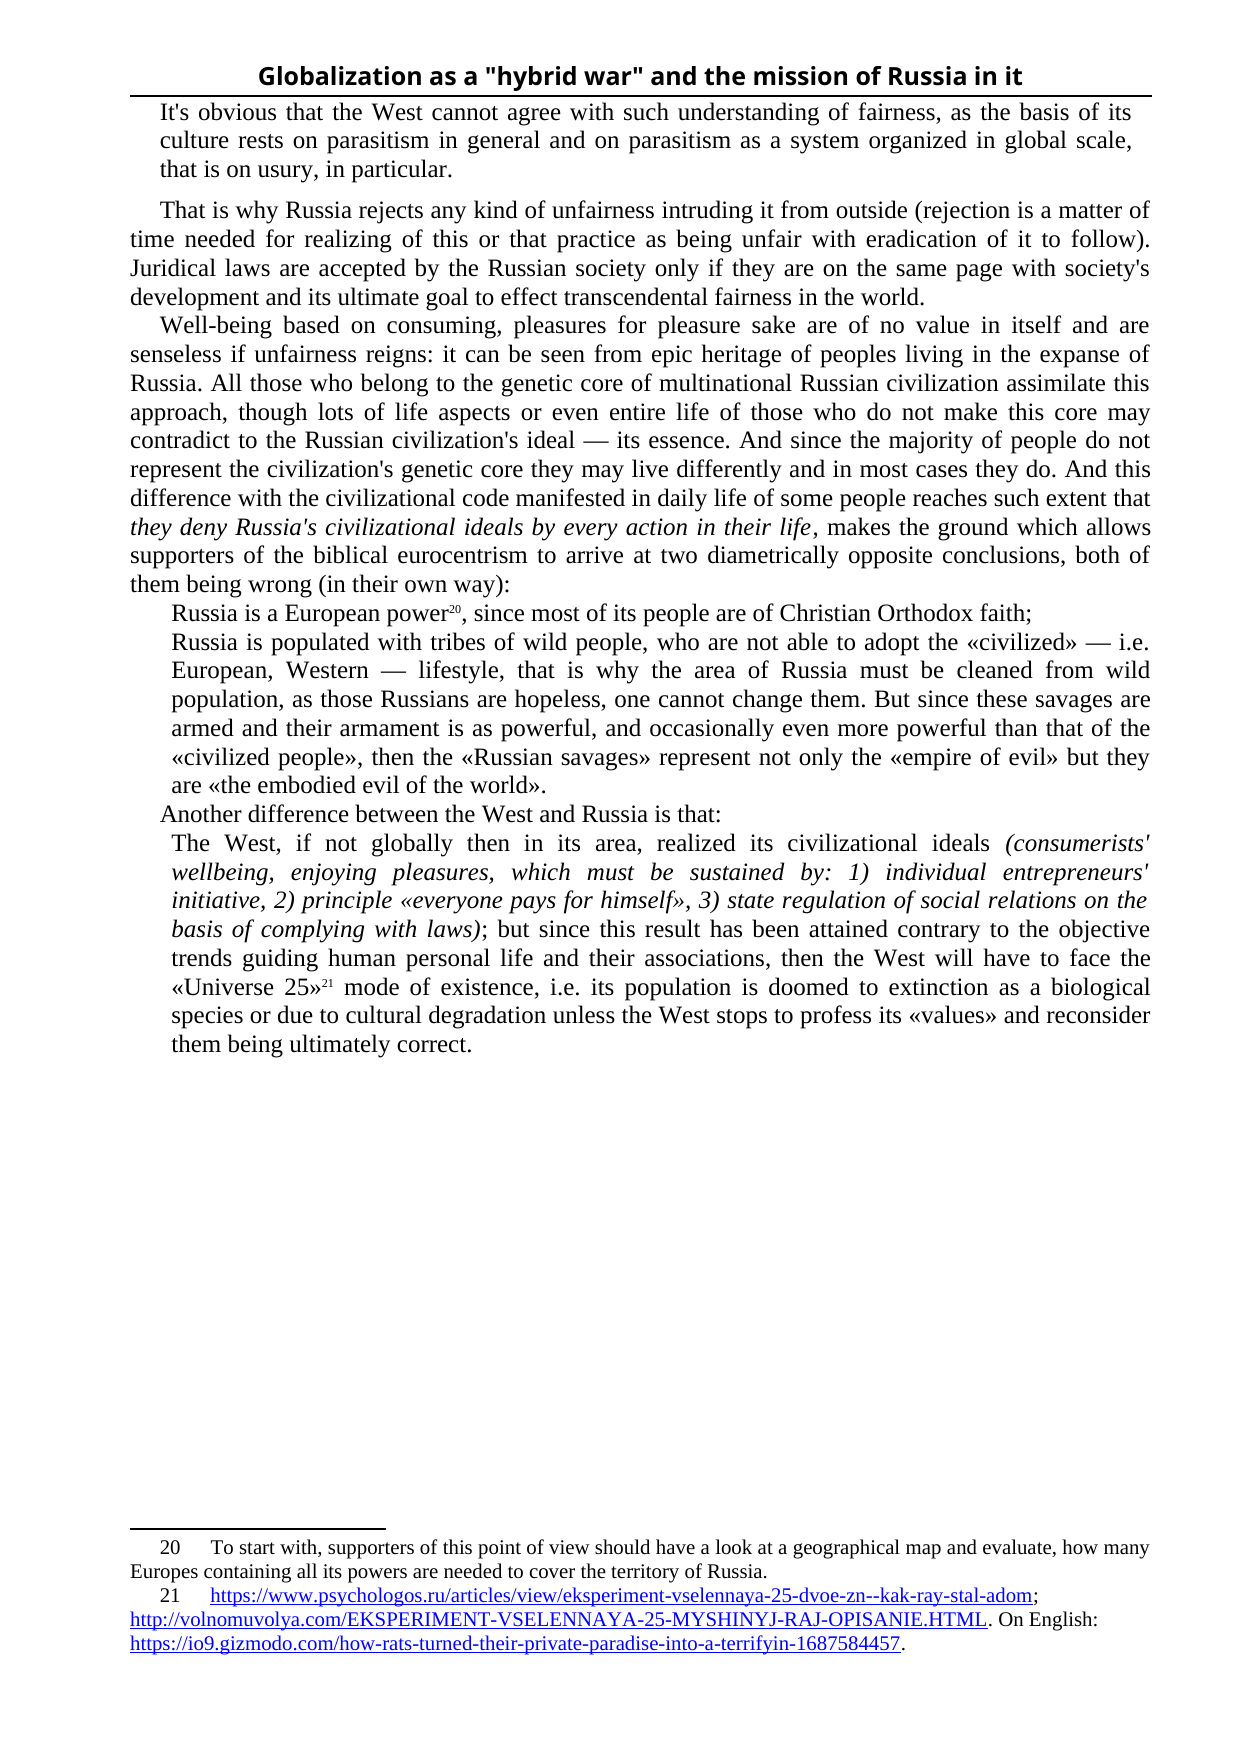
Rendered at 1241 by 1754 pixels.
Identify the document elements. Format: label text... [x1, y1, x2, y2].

list To start with, supporters of this point of view should have a look at a geographical map and evaluate, how many Europes containing all its powers are needed to cover the territory of Russia. [130, 1534, 1152, 1583]
text Well-being based on consuming, pleasures for pleasure sake are of no value in itself and are senseless if unfairness reigns: it can be seen from epic heritage of peoples living in the expanse of Russia. All those who belong to the genetic core of multinational Russian civilization assimilate this approach, though lots of life aspects or even entire life of those who do not make this core may contradict to the Russian civilization's ideal — its essence. And since the majority of people do not represent the civilization's genetic core they may live differently and in most cases they do. And this difference with the civilizational code manifested in daily life of some people reaches such extent that they deny Russia's civilizational ideals by every action in their life, makes the ground which allows supporters of the biblical eurocentrism to arrive at two diametrically opposite conclusions, both of them being wrong (in their own way): [130, 311, 1152, 598]
list The West, if not globally then in its area, realized its civilizational ideals (consumerists' wellbeing, enjoying pleasures, which must be sustained by: 1) individual entrepreneurs' initiative, 2) principle «everyone pays for himself», 3) state regulation of social relations on the basis of complying with laws); but since this result has been attained contrary to the objective trends guiding human personal life and their associations, then the West will have to face the «Universe 25» mode of existence, i.e. its population is doomed to extinction as a biological species or due to cultural degradation unless the West stops to profess its «values» and reconsider them being ultimately correct. [148, 828, 1152, 1058]
list Russia is populated with tribes of wild people, who are not able to adopt the «civilized» — i.e. European, Western — lifestyle, that is why the area of Russia must be cleaned from wild population, as those Russians are hopeless, one cannot change them. But since these savages are armed and their armament is as powerful, and occasionally even more powerful than that of the «civilized people», then the «Russian savages» represent not only the «empire of evil» but they are «the embodied evil of the world». [148, 627, 1152, 799]
list Russia is a European power, since most of its people are of Christian Orthodox faith; [148, 598, 1152, 627]
text That is why Russia rejects any kind of unfairness intruding it from outside (rejection is a matter of time needed for realizing of this or that practice as being unfair with eradication of it to follow). Juridical laws are accepted by the Russian society only if they are on the same page with society's development and its ultimate goal to effect transcendental fairness in the world. [130, 196, 1152, 311]
text Another difference between the West and Russia is that: [130, 799, 1152, 828]
text It's obvious that the West cannot agree with such understanding of fairness, as the basis of its culture rests on parasitism in general and on parasitism as a system organized in global scale, that is on usury, in particular. [159, 97, 1134, 183]
list https://www.psychologos.ru/articles/view/eksperiment-vselennaya-25-dvoe-zn--kak-ray-stal-adom; http://volnomuvolya.com/EKSPERIMENT-VSELENNAYA-25-MYSHINYJ-RAJ-OPISANIE.HTML. On English: https://io9.gizmodo.com/how-rats-turned-their-private-paradise-into-a-terrifyin-1687584457. [130, 1583, 1152, 1655]
